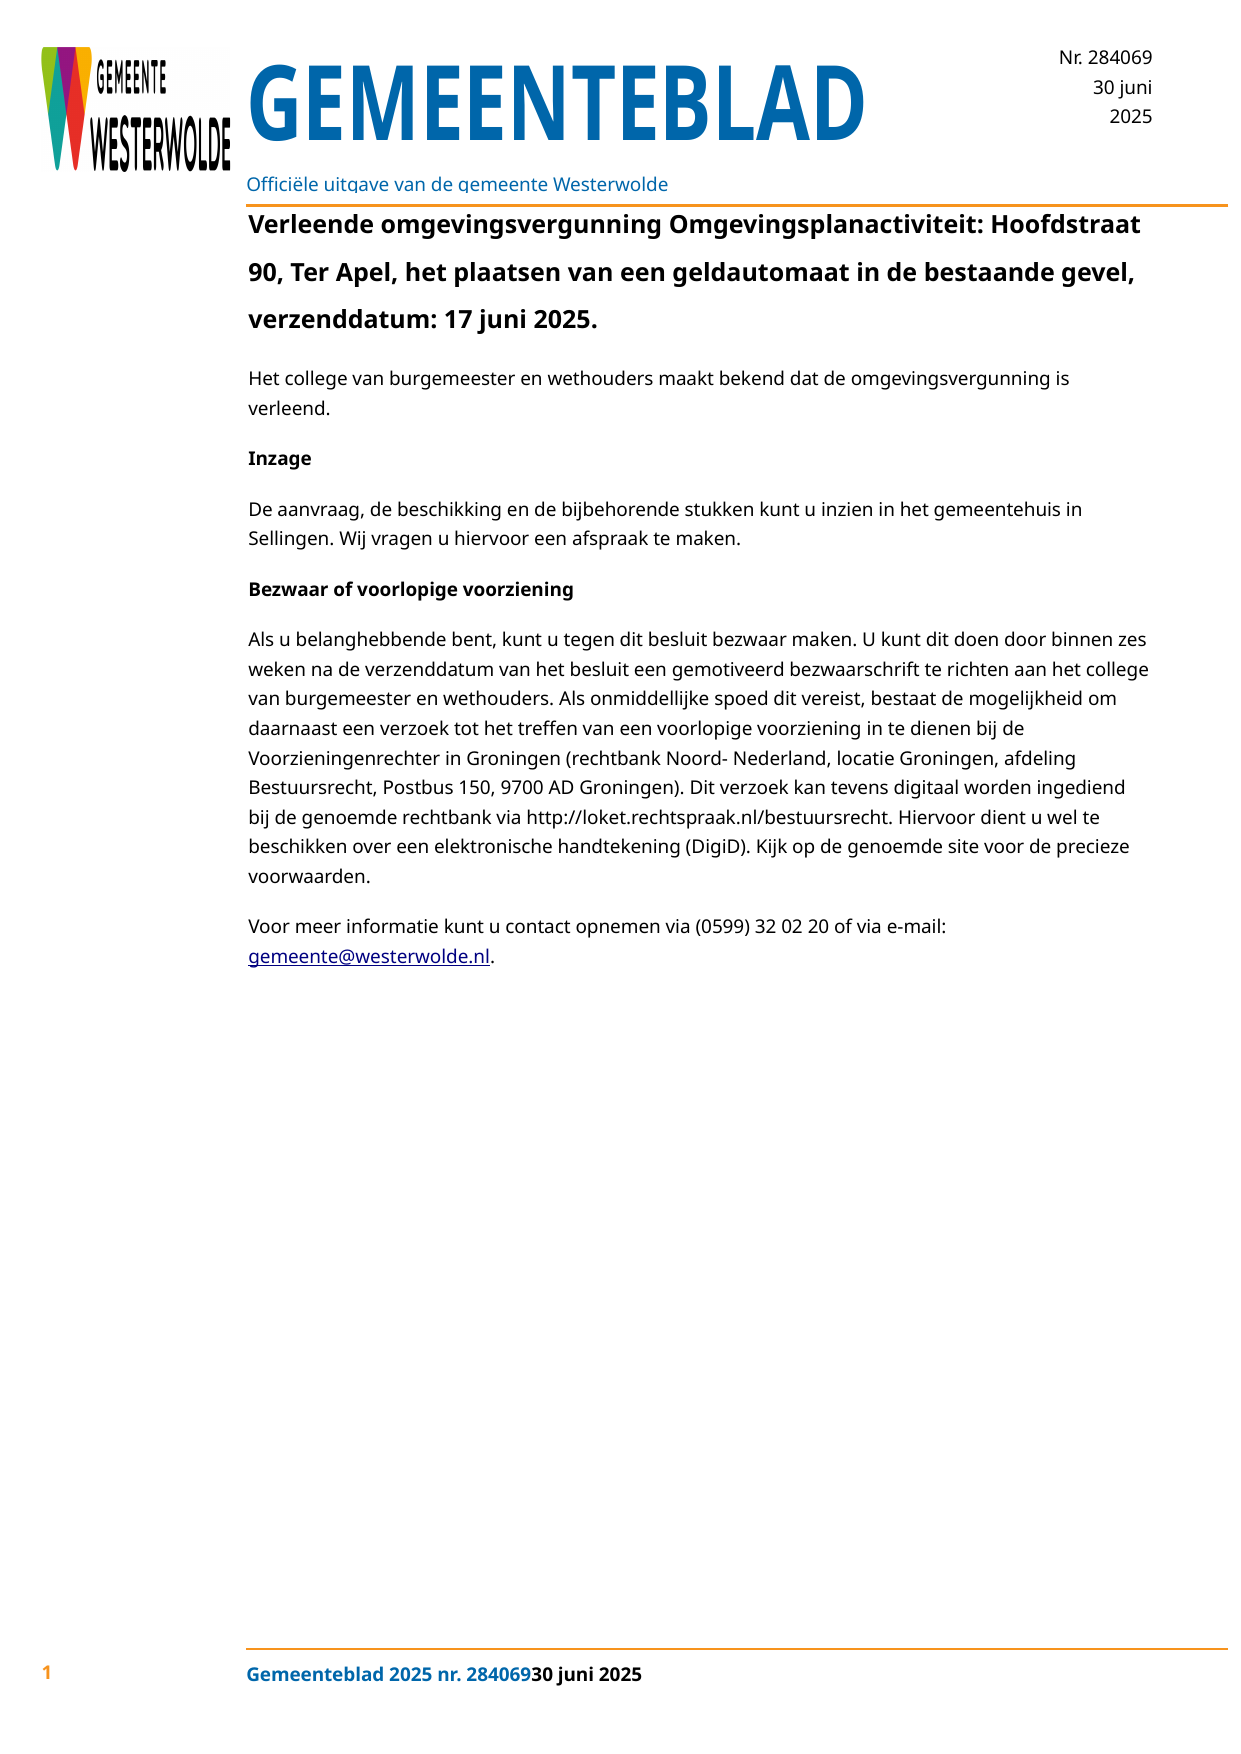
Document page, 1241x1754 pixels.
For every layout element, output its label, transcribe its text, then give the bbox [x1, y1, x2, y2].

text Als u belanghebbende bent, kunt u tegen dit besluit bezwaar maken. U kunt dit doen door binnen zes weken na de verzenddatum van het besluit een gemotiveerd bezwaarschrift te richten aan het college van burgemeester en wethouders. Als onmiddellijke spoed dit vereist, bestaat de mogelijkheid om daarnaast een verzoek tot het treffen van een voorlopige voorziening in te dienen bij de Voorzieningenrechter in Groningen (rechtbank Noord- Nederland, locatie Groningen, afdeling Bestuursrecht, Postbus 150, 9700 AD Groningen). Dit verzoek kan tevens digitaal worden ingediend bij de genoemde rechtbank via http://loket.rechtspraak.nl/bestuursrecht. Hiervoor dient u wel te beschikken over een elektronische handtekening (DigiD). Kijk op de genoemde site voor de precieze voorwaarden. [248, 626, 1152, 889]
text Het college van burgemeester en wethouders maakt bekend dat de omgevingsvergunning is verleend. [248, 366, 1152, 421]
text De aanvraag, de beschikking en de bijbehorende stukken kunt u inzien in het gemeentehuis in Sellingen. Wij vragen u hiervoor een afspraak te maken. [248, 496, 1152, 551]
text Verleende omgevingsvergunning Omgevingsplanactiviteit: Hoofdstraat 90, Ter Apel, het plaatsen van een geldautomaat in de bestaande gevel, verzenddatum: 17 juni 2025. [248, 207, 1152, 336]
text Inzage [248, 446, 1152, 471]
text Bezwaar of voorlopige voorziening [248, 576, 1152, 602]
picture [41, 47, 231, 172]
text Voor meer informatie kunt u contact opnemen via (0599) 32 02 20 of via e-mail: gemeente@westerwolde.nl. [248, 913, 1152, 969]
